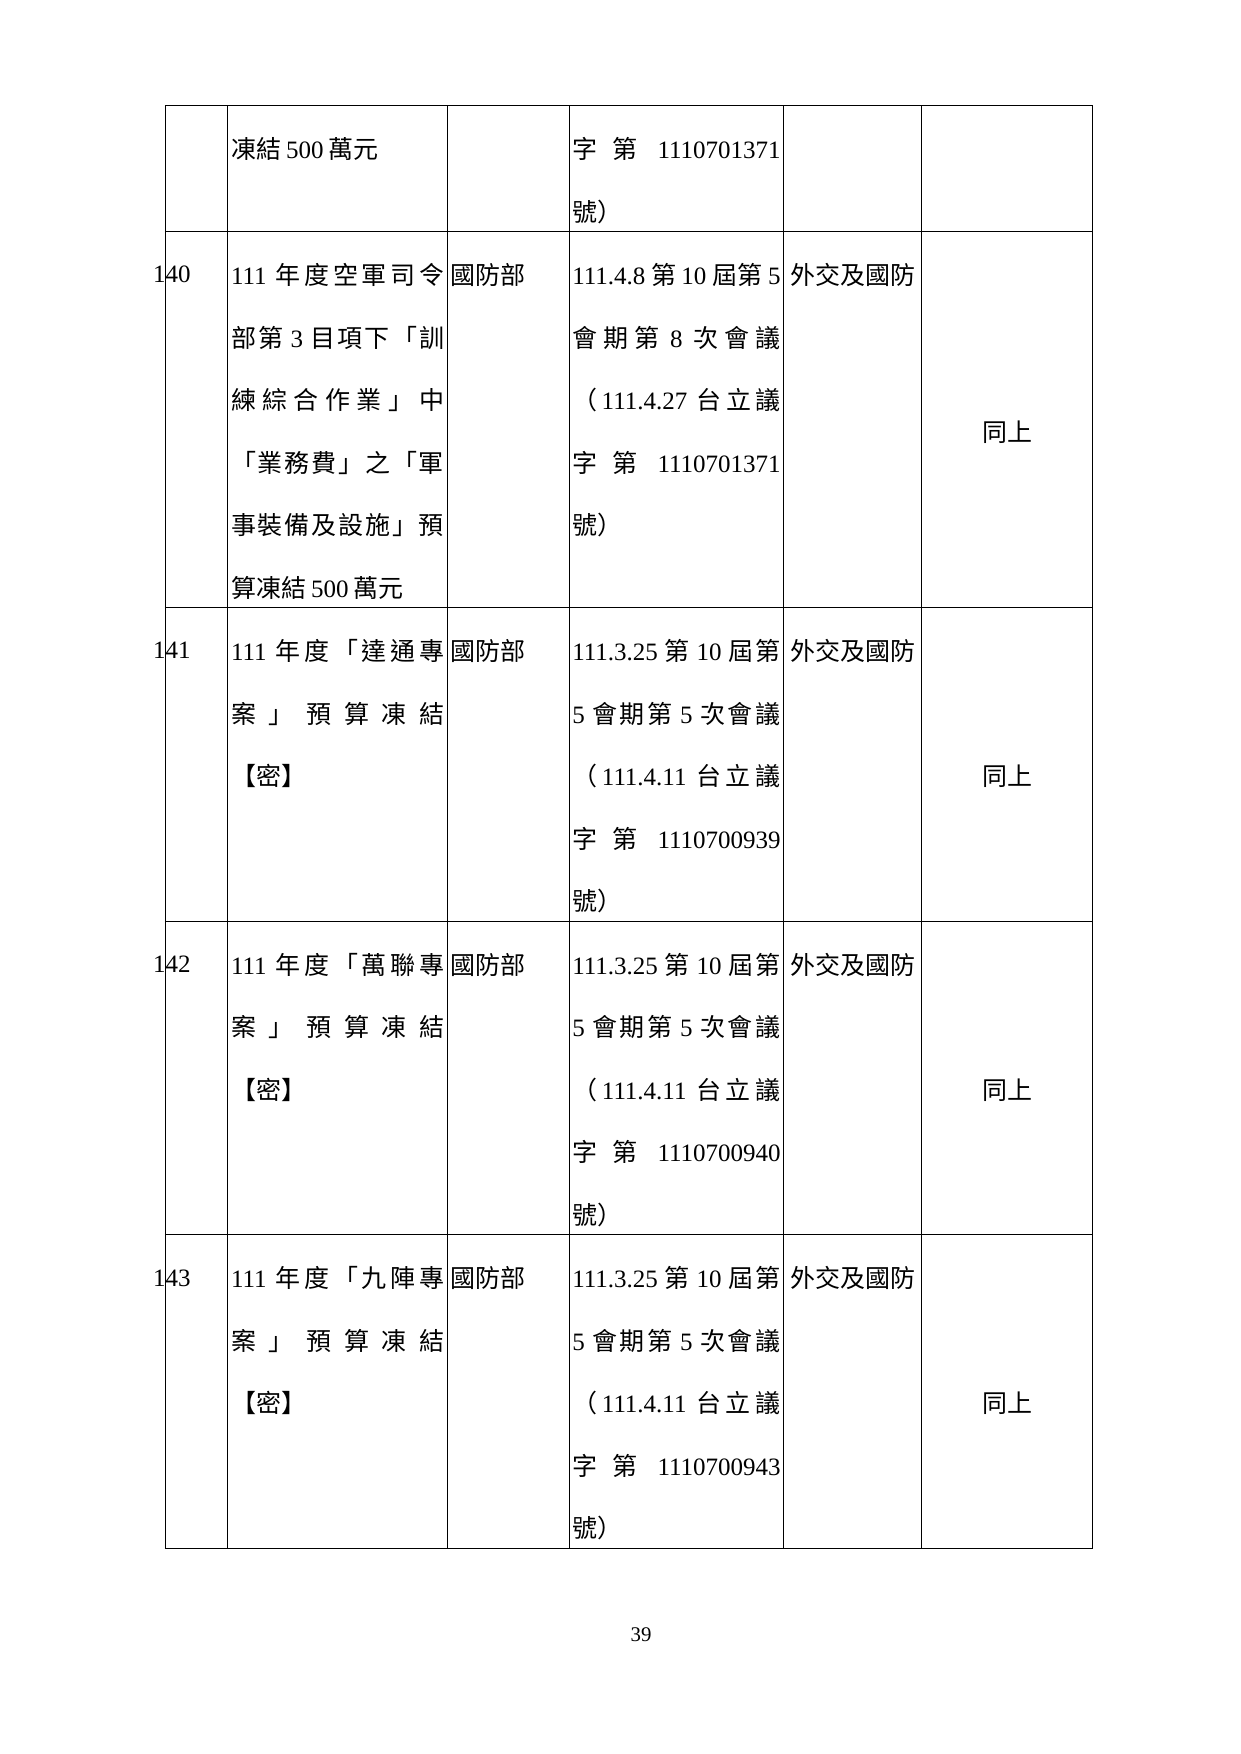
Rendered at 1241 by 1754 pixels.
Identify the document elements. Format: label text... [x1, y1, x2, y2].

table_cell 同上 [922, 1235, 1092, 1548]
table_cell 外交及國防 [784, 1235, 921, 1548]
table_cell 凍結500萬元 [228, 106, 447, 231]
table_cell 111.3.25第10屆第5會期第5次會議（111.4.11台立議字第1110700939號） [570, 608, 783, 921]
table_cell [166, 922, 227, 1234]
table_cell 111.4.8第10屆第5會期第8次會議（111.4.27台立議字第1110701371號） [570, 232, 783, 607]
table_cell 國防部 [448, 922, 569, 1234]
table_cell 同上 [922, 922, 1092, 1234]
table_cell 外交及國防 [784, 608, 921, 921]
table_cell 111年度空軍司令部第3目項下「訓練綜合作業」中「業務費」之「軍事裝備及設施」預算凍結500萬元 [228, 232, 447, 607]
table_cell 字第1110701371號） [570, 106, 783, 231]
table_cell 外交及國防 [784, 922, 921, 1234]
table_cell 111年度「達通專案」預算凍結【密】 [228, 608, 447, 921]
table_cell 111.3.25第10屆第5會期第5次會議（111.4.11台立議字第1110700943號） [570, 1235, 783, 1548]
table_cell 同上 [922, 232, 1092, 607]
table_cell 外交及國防 [784, 232, 921, 607]
table_cell [448, 106, 569, 231]
table_cell [784, 106, 921, 231]
table_cell 國防部 [448, 232, 569, 607]
table_cell 國防部 [448, 1235, 569, 1548]
table_cell 111年度「萬聯專案」預算凍結【密】 [228, 922, 447, 1234]
table_cell 111年度「九陣專案」預算凍結【密】 [228, 1235, 447, 1548]
table_cell [166, 106, 227, 231]
table_cell [922, 106, 1092, 231]
table_cell [166, 608, 227, 921]
table_cell 國防部 [448, 608, 569, 921]
table_cell 同上 [922, 608, 1092, 921]
table_cell 111.3.25第10屆第5會期第5次會議（111.4.11台立議字第1110700940號） [570, 922, 783, 1234]
table_cell [166, 1235, 227, 1548]
table_cell [166, 232, 227, 607]
